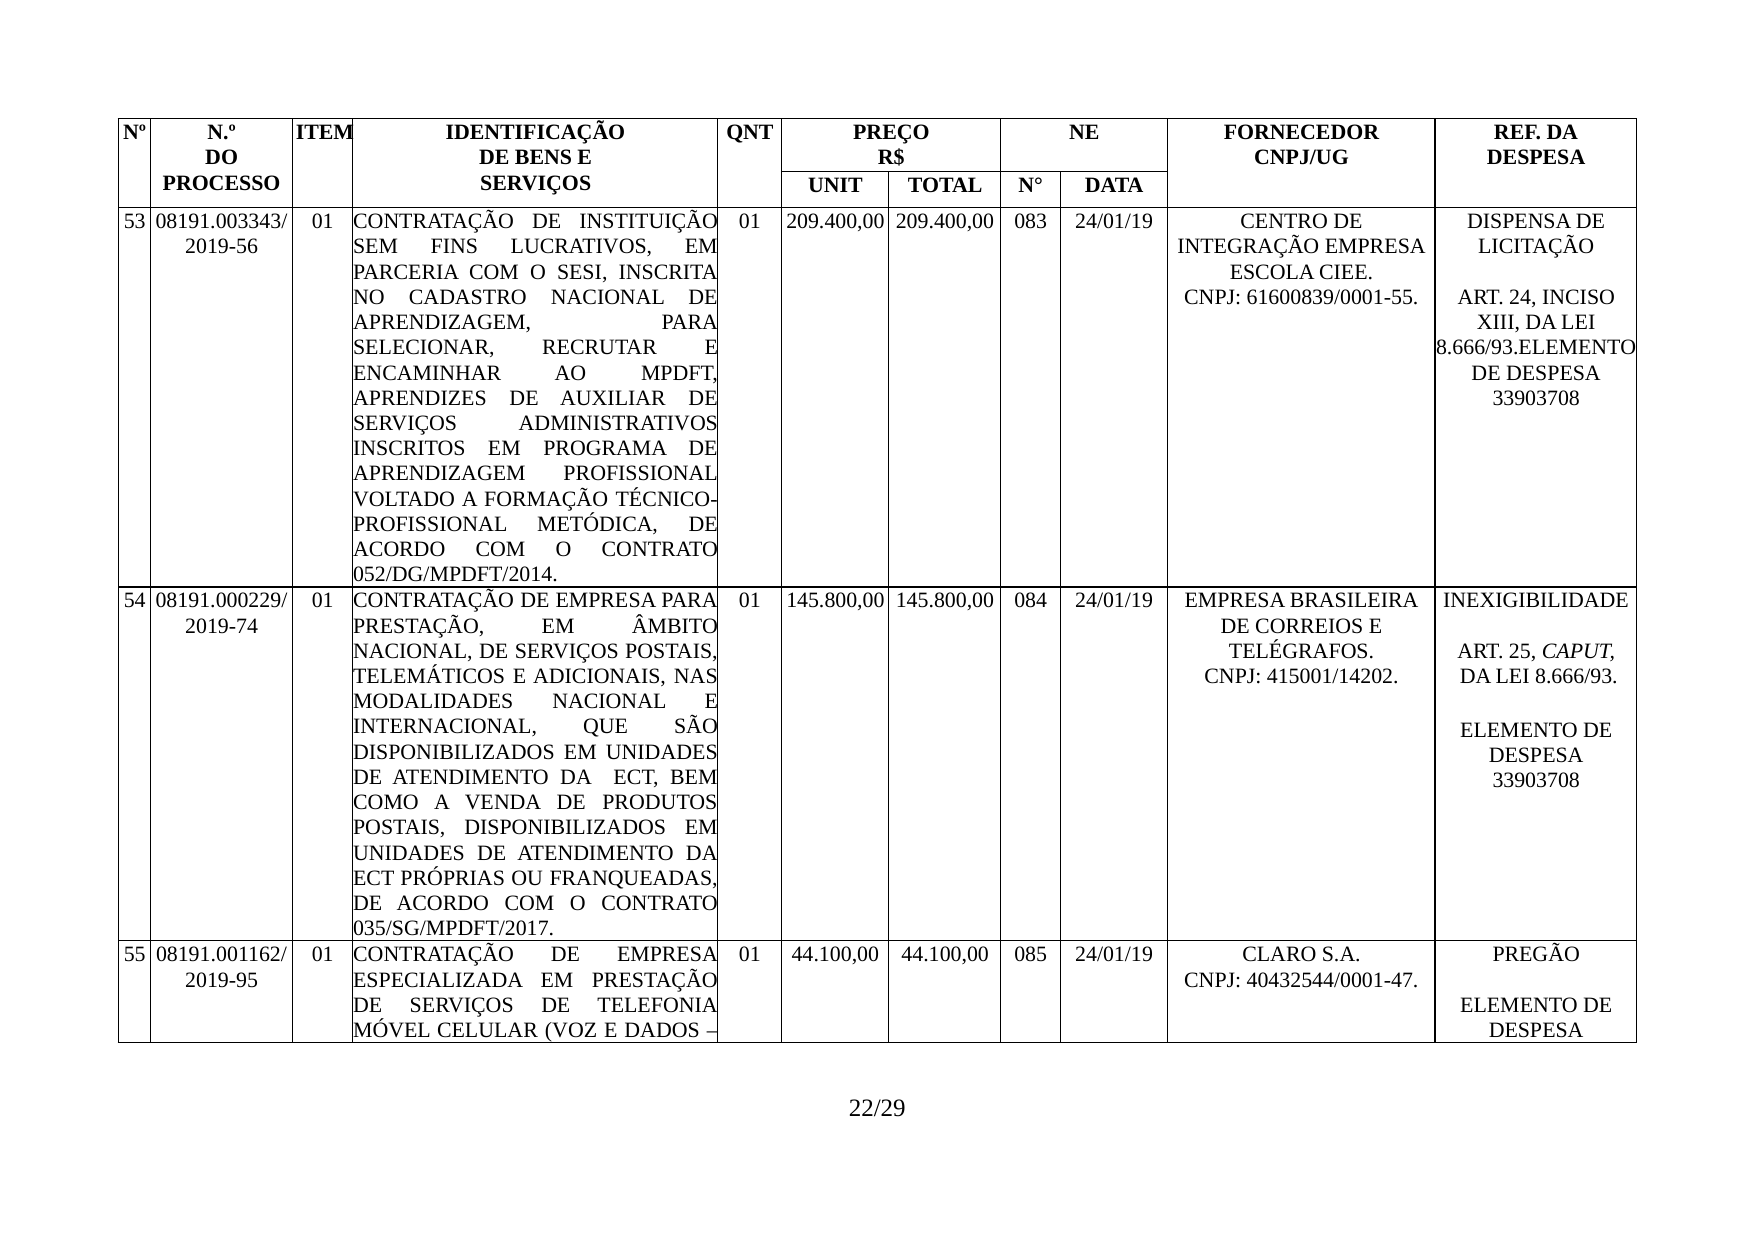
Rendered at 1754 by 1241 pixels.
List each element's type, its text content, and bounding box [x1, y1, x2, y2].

table_cell 01 [293, 208, 352, 586]
table_cell DATA [1061, 172, 1167, 207]
table_header IDENTIFICAÇÃO DE BENS E SERVIÇOS [353, 119, 717, 207]
table_header NE [1001, 119, 1167, 171]
table_cell CONTRATAÇÃO DE INSTITUIÇÃO SEM FINS LUCRATIVOS, EM PARCERIA COM O SESI, INSCRITA NO CADASTRO NACIONAL DE APRENDIZAGEM, PARA SELECIONAR, RECRUTAR E ENCAMINHAR AO MPDFT, APRENDIZES DE AUXILIAR DE SERVIÇOS ADMINISTRATIVOS INSCRITOS EM PROGRAMA DE APRENDIZAGEM PROFISSIONAL VOLTADO A FORMAÇÃO TÉCNICO-PROFISSIONAL METÓDICA, DE ACORDO COM O CONTRATO 052/DG/MPDFT/2014. [353, 208, 717, 586]
table_cell 084 [1001, 588, 1060, 940]
table_cell CLARO S.A. CNPJ: 40432544/0001-47. [1168, 941, 1434, 1042]
table_header Nº [119, 119, 150, 207]
table_cell CENTRO DE INTEGRAÇÃO EMPRESA ESCOLA CIEE. CNPJ: 61600839/0001-55. [1168, 208, 1434, 586]
table_cell TOTAL [889, 172, 1000, 207]
table_header ITEM [293, 119, 352, 207]
table_cell CONTRATAÇÃO DE EMPRESA PARA PRESTAÇÃO, EM ÂMBITO NACIONAL, DE SERVIÇOS POSTAIS, TELEMÁTICOS E ADICIONAIS, NAS MODALIDADES NACIONAL E INTERNACIONAL, QUE SÃO DISPONIBILIZADOS EM UNIDADES DE ATENDIMENTO DA ECT, BEM COMO A VENDA DE PRODUTOS POSTAIS, DISPONIBILIZADOS EM UNIDADES DE ATENDIMENTO DA ECT PRÓPRIAS OU FRANQUEADAS, DE ACORDO COM O CONTRATO 035/SG/MPDFT/2017. [353, 588, 717, 940]
table_cell 145.800,00 [782, 588, 888, 940]
table_cell N° [1001, 172, 1060, 207]
table_header FORNECEDOR CNPJ/UG [1168, 119, 1434, 207]
table_cell 24/01/19 [1061, 588, 1167, 940]
table_cell 01 [293, 941, 352, 1042]
table_cell 145.800,00 [889, 588, 1000, 940]
table_cell 24/01/19 [1061, 941, 1167, 1042]
table_cell 44.100,00 [782, 941, 888, 1042]
table_cell PREGÃO ELEMENTO DE DESPESA [1436, 941, 1636, 1042]
table_cell 08191.000229/ 2019-74 [151, 588, 292, 940]
table_cell 08191.001162/ 2019-95 [151, 941, 292, 1042]
table_cell 53 [119, 208, 150, 586]
table_cell 01 [718, 208, 781, 586]
table_header REF. DA DESPESA [1436, 119, 1636, 207]
table_cell EMPRESA BRASILEIRA DE CORREIOS E TELÉGRAFOS. CNPJ: 415001/14202. [1168, 588, 1434, 940]
table_cell UNIT [782, 172, 888, 207]
table_cell 01 [718, 941, 781, 1042]
table_header QNT [718, 119, 781, 207]
table_cell CONTRATAÇÃO DE EMPRESA ESPECIALIZADA EM PRESTAÇÃO DE SERVIÇOS DE TELEFONIA MÓVEL CELULAR (VOZ E DADOS – [353, 941, 717, 1042]
table_cell 01 [718, 588, 781, 940]
table_cell 55 [119, 941, 150, 1042]
table_cell DISPENSA DE LICITAÇÃO ART. 24, INCISO XIII, DA LEI 8.666/93.ELEMENTO DE DESPESA 33903708 [1436, 208, 1636, 586]
table_cell 24/01/19 [1061, 208, 1167, 586]
table_cell 209.400,00 [782, 208, 888, 586]
table_header N.º DO PROCESSO [151, 119, 292, 207]
table_cell 01 [293, 588, 352, 940]
table_header PREÇO R$ [782, 119, 1000, 171]
table_cell 54 [119, 588, 150, 940]
table_cell 209.400,00 [889, 208, 1000, 586]
table_cell INEXIGIBILIDADE ART. 25, CAPUT, DA LEI 8.666/93. ELEMENTO DE DESPESA 33903708 [1436, 588, 1636, 940]
table_cell 083 [1001, 208, 1060, 586]
table_cell 08191.003343/ 2019-56 [151, 208, 292, 586]
table_cell 085 [1001, 941, 1060, 1042]
table_cell 44.100,00 [889, 941, 1000, 1042]
